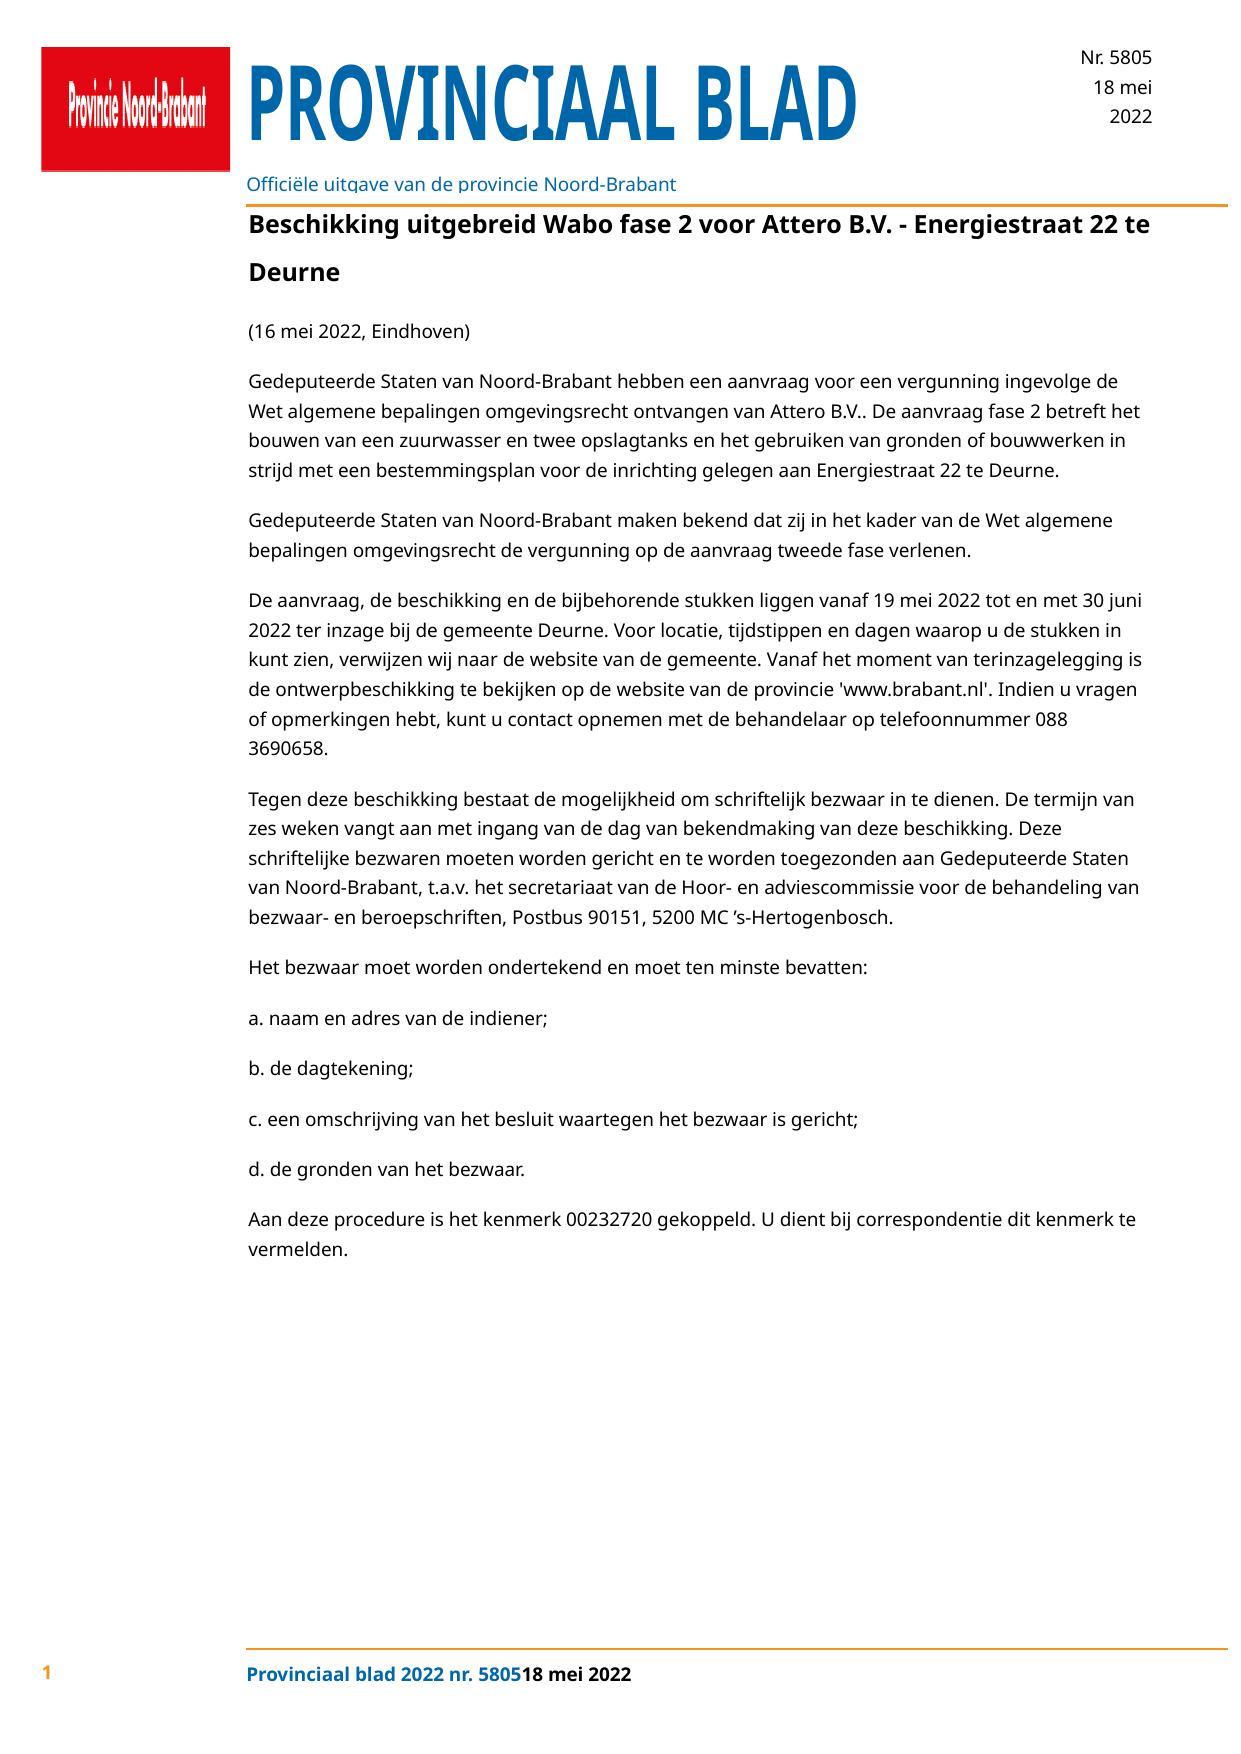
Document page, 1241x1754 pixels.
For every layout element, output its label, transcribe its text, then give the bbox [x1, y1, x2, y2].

text b. de dagtekening; [248, 1055, 1152, 1081]
text c. een omschrijving van het besluit waartegen het bezwaar is gericht; [248, 1106, 1152, 1132]
text d. de gronden van het bezwaar. [248, 1156, 1152, 1182]
text Beschikking uitgebreid Wabo fase 2 voor Attero B.V. - Energiestraat 22 te Deurne [248, 207, 1152, 288]
picture [41, 47, 231, 172]
text Gedeputeerde Staten van Noord-Brabant maken bekend dat zij in het kader van de Wet algemene bepalingen omgevingsrecht de vergunning op de aanvraag tweede fase verlenen. [248, 507, 1152, 563]
text Gedeputeerde Staten van Noord-Brabant hebben een aanvraag voor een vergunning ingevolge de Wet algemene bepalingen omgevingsrecht ontvangen van Attero B.V.. De aanvraag fase 2 betreft het bouwen van een zuurwasser en twee opslagtanks en het gebruiken van gronden of bouwwerken in strijd met een bestemmingsplan voor de inrichting gelegen aan Energiestraat 22 te Deurne. [248, 368, 1152, 483]
text Aan deze procedure is het kenmerk 00232720 gekoppeld. U dient bij correspondentie dit kenmerk te vermelden. [248, 1207, 1152, 1262]
text (16 mei 2022, Eindhoven) [248, 318, 1152, 344]
text a. naam en adres van de indiener; [248, 1005, 1152, 1031]
text Tegen deze beschikking bestaat de mogelijkheid om schriftelijk bezwaar in te dienen. De termijn van zes weken vangt aan met ingang van de dag van bekendmaking van deze beschikking. Deze schriftelijke bezwaren moeten worden gericht en te worden toegezonden aan Gedeputeerde Staten van Noord-Brabant, t.a.v. het secretariaat van de Hoor- en adviescommissie voor de behandeling van bezwaar- en beroepschriften, Postbus 90151, 5200 MC ’s-Hertogenbosch. [248, 786, 1152, 930]
text De aanvraag, de beschikking en de bijbehorende stukken liggen vanaf 19 mei 2022 tot en met 30 juni 2022 ter inzage bij de gemeente Deurne. Voor locatie, tijdstippen en dagen waarop u de stukken in kunt zien, verwijzen wij naar de website van de gemeente. Vanaf het moment van terinzagelegging is de ontwerpbeschikking te bekijken op de website van de provincie 'www.brabant.nl'. Indien u vragen of opmerkingen hebt, kunt u contact opnemen met de behandelaar op telefoonnummer 088 3690658. [248, 587, 1152, 761]
text Het bezwaar moet worden ondertekend en moet ten minste bevatten: [248, 954, 1152, 980]
